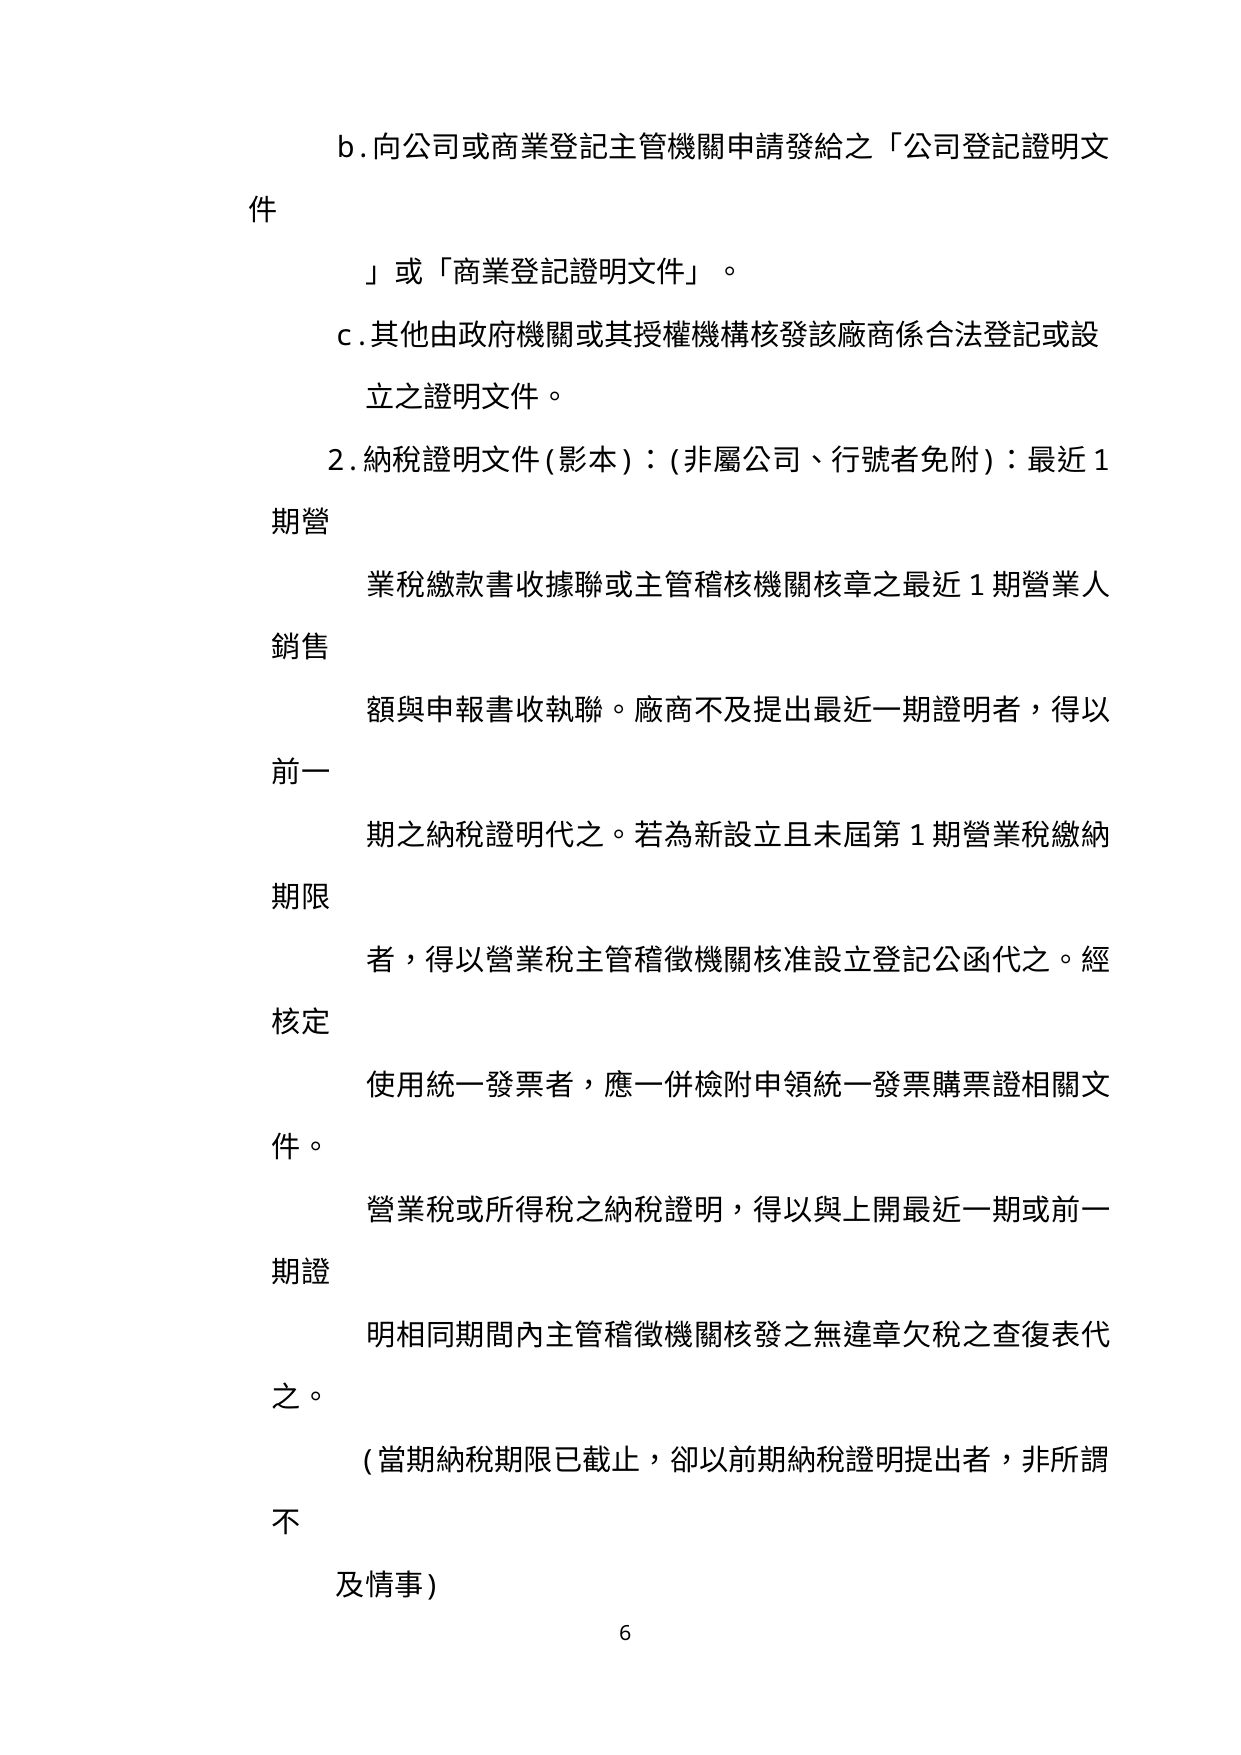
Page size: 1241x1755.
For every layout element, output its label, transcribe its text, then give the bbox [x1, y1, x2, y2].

text 業稅繳款書收據聯或主管稽核機關核章之最近1期營業人銷售 [130, 541, 1110, 666]
text c.其他由政府機關或其授權機構核發該廠商係合法登記或設 [248, 291, 1110, 353]
text 使用統一發票者，應一併檢附申領統一發票購票證相關文件。 [130, 1041, 1110, 1166]
text 額與申報書收執聯。廠商不及提出最近一期證明者，得以前一 [130, 666, 1110, 791]
text 明相同期間內主管稽徵機關核發之無違章欠稅之查復表代之。 [130, 1291, 1110, 1416]
text 期之納稅證明代之。若為新設立且未屆第1期營業稅繳納期限 [130, 791, 1110, 916]
text 2.納稅證明文件(影本)：(非屬公司、行號者免附)：最近1期營 [130, 416, 1110, 541]
text 」或「商業登記證明文件」。 [248, 228, 1110, 291]
text 及情事) [248, 1541, 1110, 1603]
text 立之證明文件。 [248, 353, 1110, 416]
text b.向公司或商業登記主管機關申請發給之「公司登記證明文件 [248, 103, 1110, 228]
text 營業稅或所得稅之納稅證明，得以與上開最近一期或前一期證 [130, 1166, 1110, 1291]
text 者，得以營業稅主管稽徵機關核准設立登記公函代之。經核定 [130, 916, 1110, 1041]
text (當期納稅期限已截止，卻以前期納稅證明提出者，非所謂不 [130, 1416, 1110, 1541]
